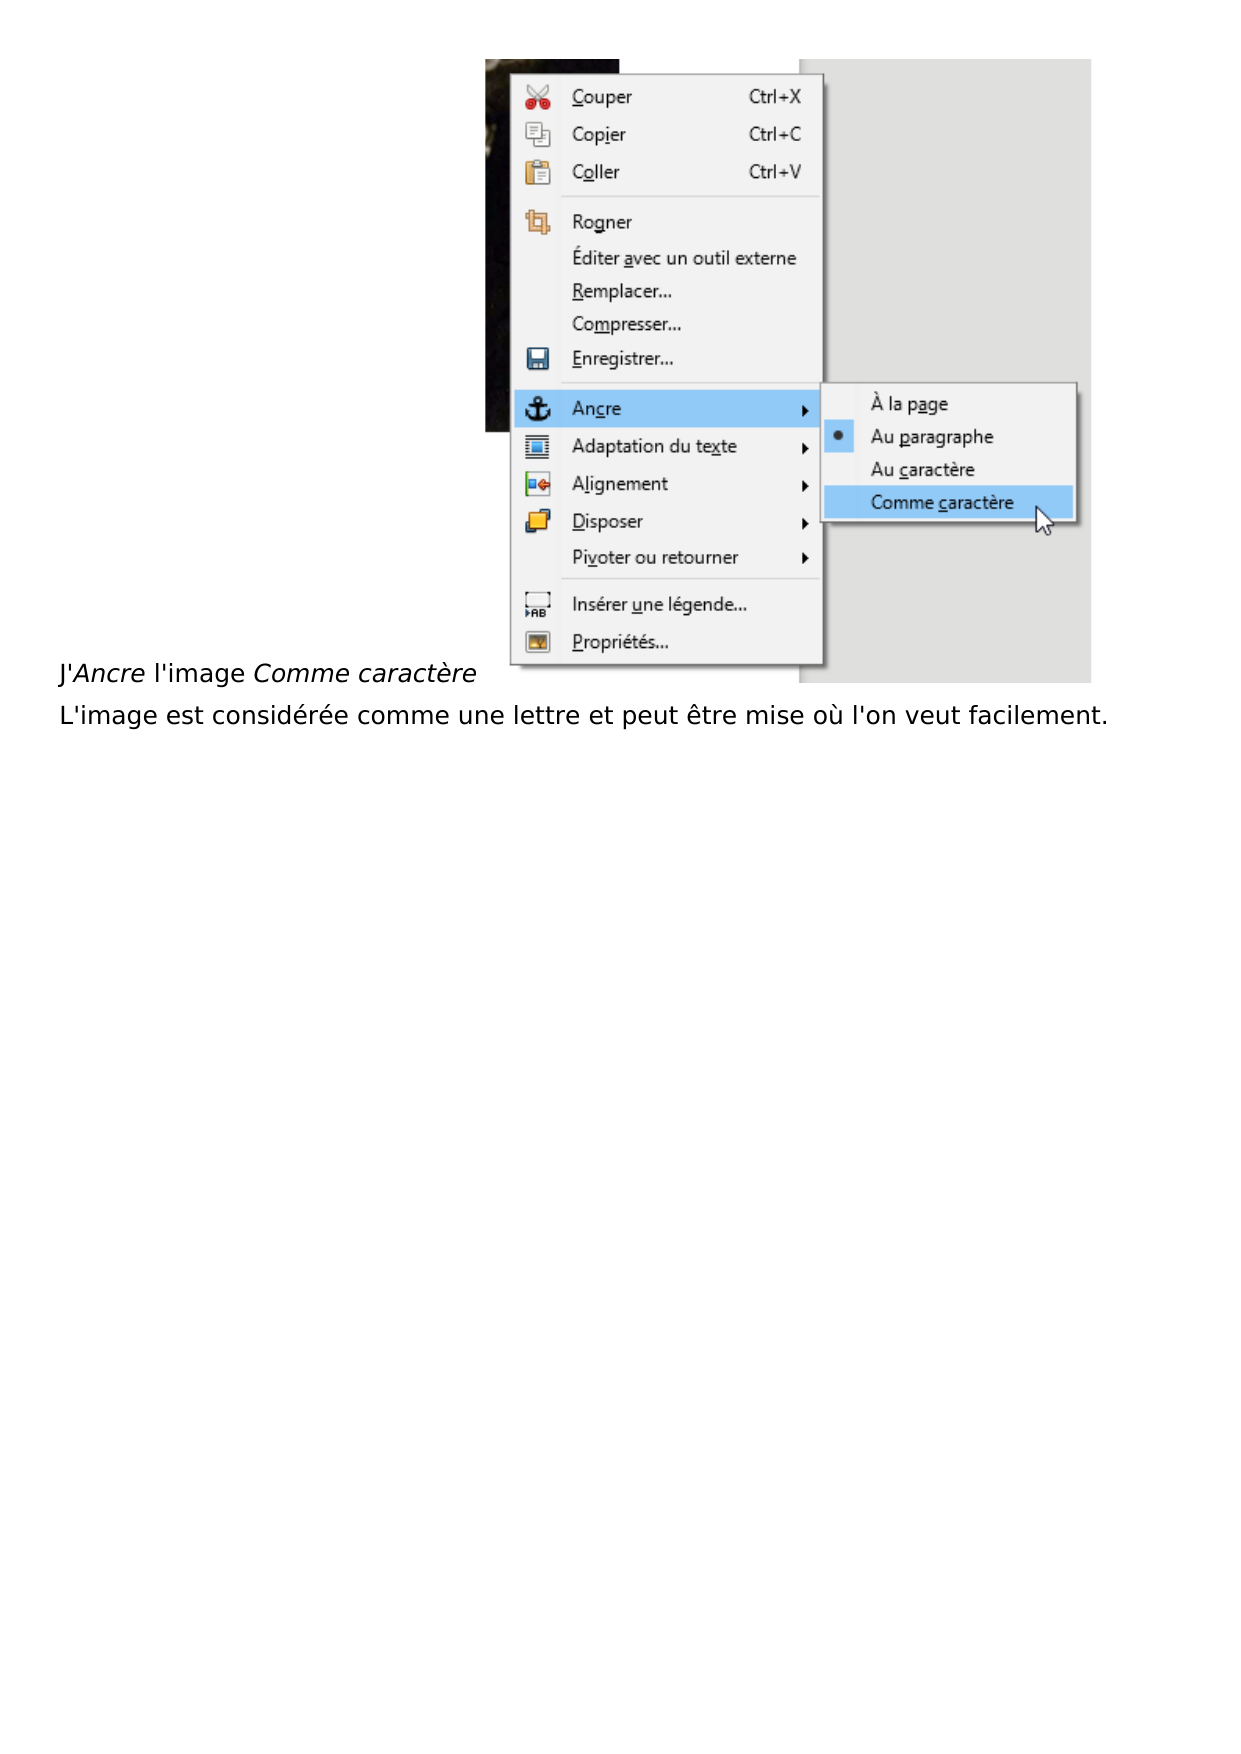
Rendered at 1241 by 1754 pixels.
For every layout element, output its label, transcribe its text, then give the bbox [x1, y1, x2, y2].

picture [485, 59, 1092, 683]
text J'Ancre l'image Comme caractère [59, 59, 1181, 688]
text L'image est considérée comme une lettre et peut être mise où l'on veut facilement. [59, 701, 1181, 730]
